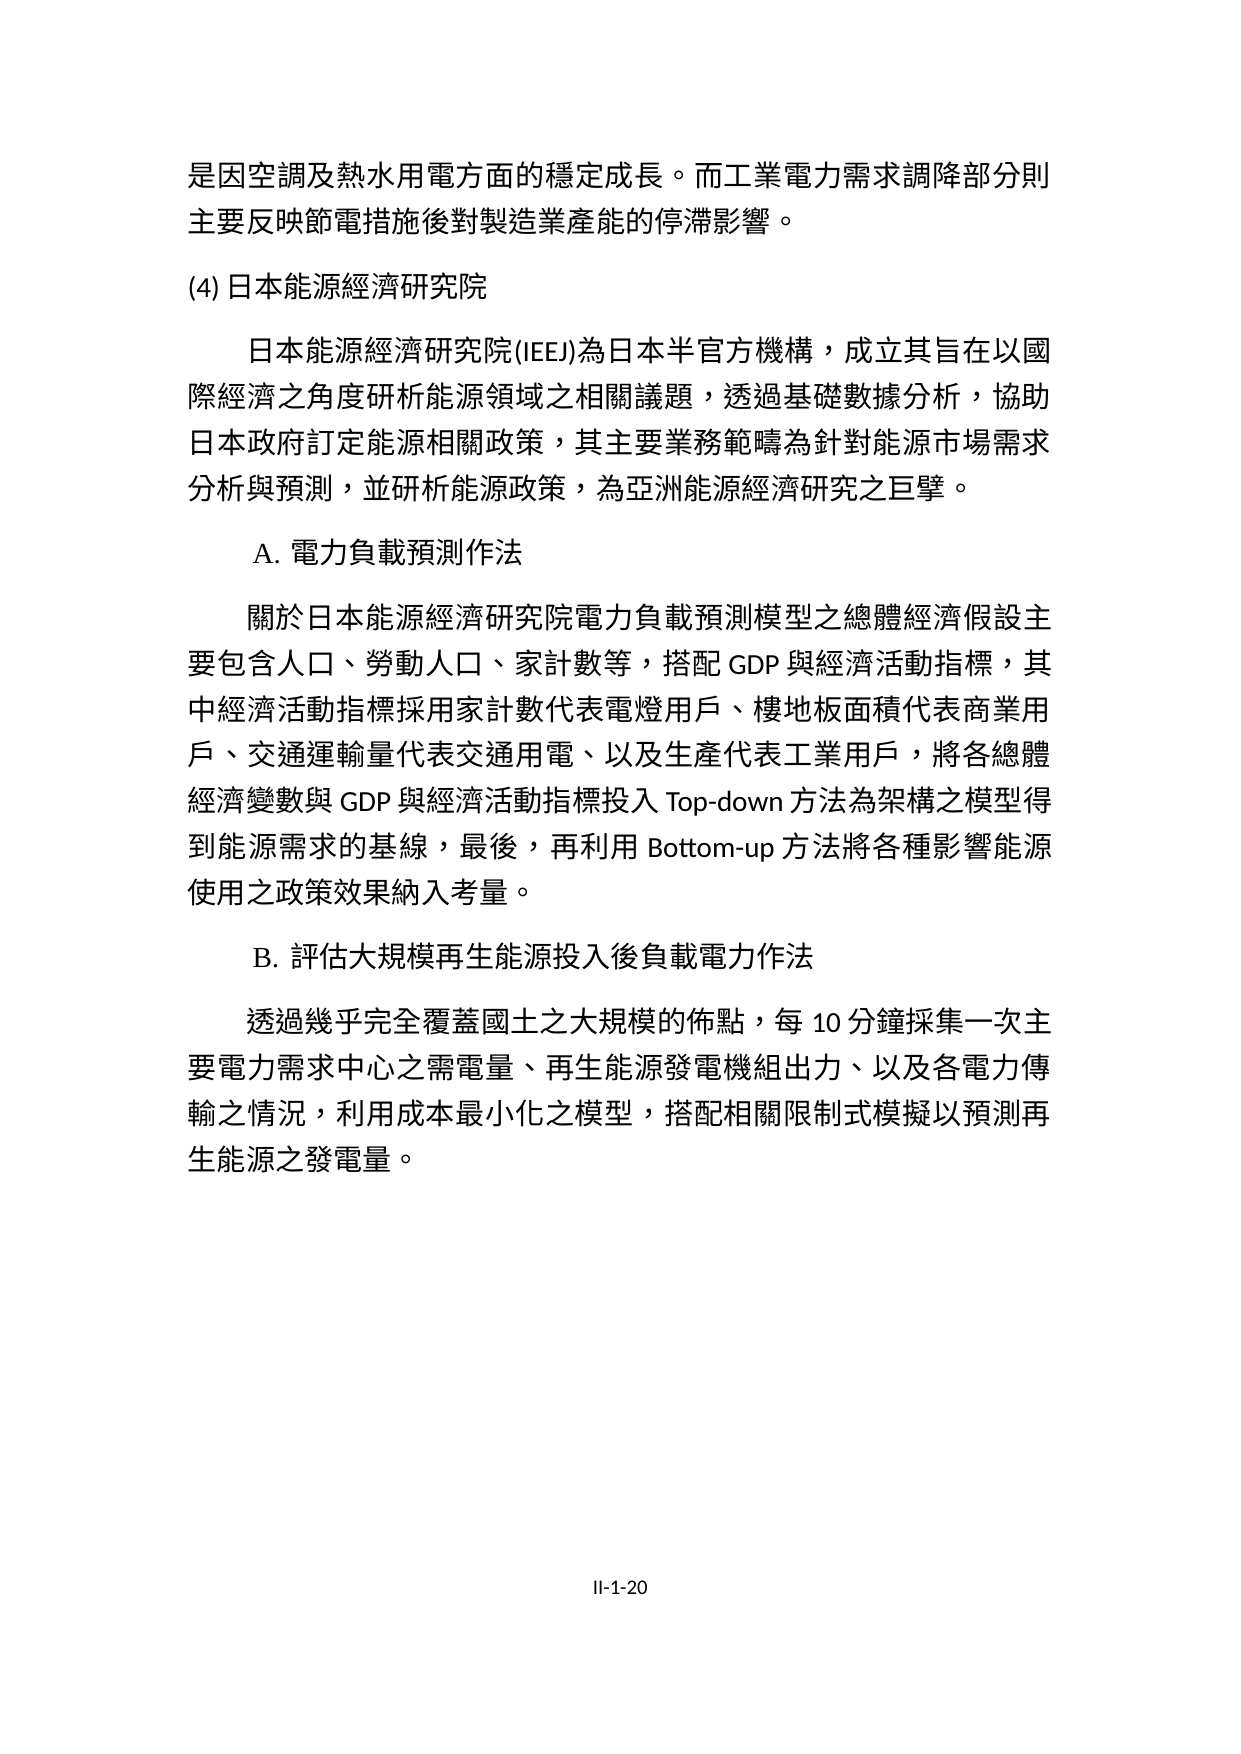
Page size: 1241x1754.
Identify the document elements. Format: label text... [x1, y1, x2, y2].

text 關於日本能源經濟研究院電力負載預測模型之總體經濟假設主要包含人口、勞動人口、家計數等，搭配GDP與經濟活動指標，其中經濟活動指標採用家計數代表電燈用戶、樓地板面積代表商業用戶、交通運輸量代表交通用電、以及生產代表工業用戶，將各總體經濟變數與GDP與經濟活動指標投入Top-down方法為架構之模型得到能源需求的基線，最後，再利用Bottom-up方法將各種影響能源使用之政策效果納入考量。 [187, 592, 1053, 912]
text 是因空調及熱水用電方面的穩定成長。而工業電力需求調降部分則主要反映節電措施後對製造業產能的停滯影響。 [187, 150, 1053, 242]
text 透過幾乎完全覆蓋國土之大規模的佈點，每10分鐘採集一次主要電力需求中心之需電量、再生能源發電機組出力、以及各電力傳輸之情況，利用成本最小化之模型，搭配相關限制式模擬以預測再生能源之發電量。 [187, 996, 1053, 1179]
text 日本能源經濟研究院(IEEJ)為日本半官方機構，成立其旨在以國際經濟之角度研析能源領域之相關議題，透過基礎數據分析，協助日本政府訂定能源相關政策，其主要業務範疇為針對能源市場需求分析與預測，並研析能源政策，為亞洲能源經濟研究之巨擘。 [187, 325, 1053, 508]
list 評估大規模再生能源投入後負載電力作法 [252, 931, 1053, 977]
list 電力負載預測作法 [252, 527, 1053, 573]
list 日本能源經濟研究院 [187, 260, 1053, 306]
